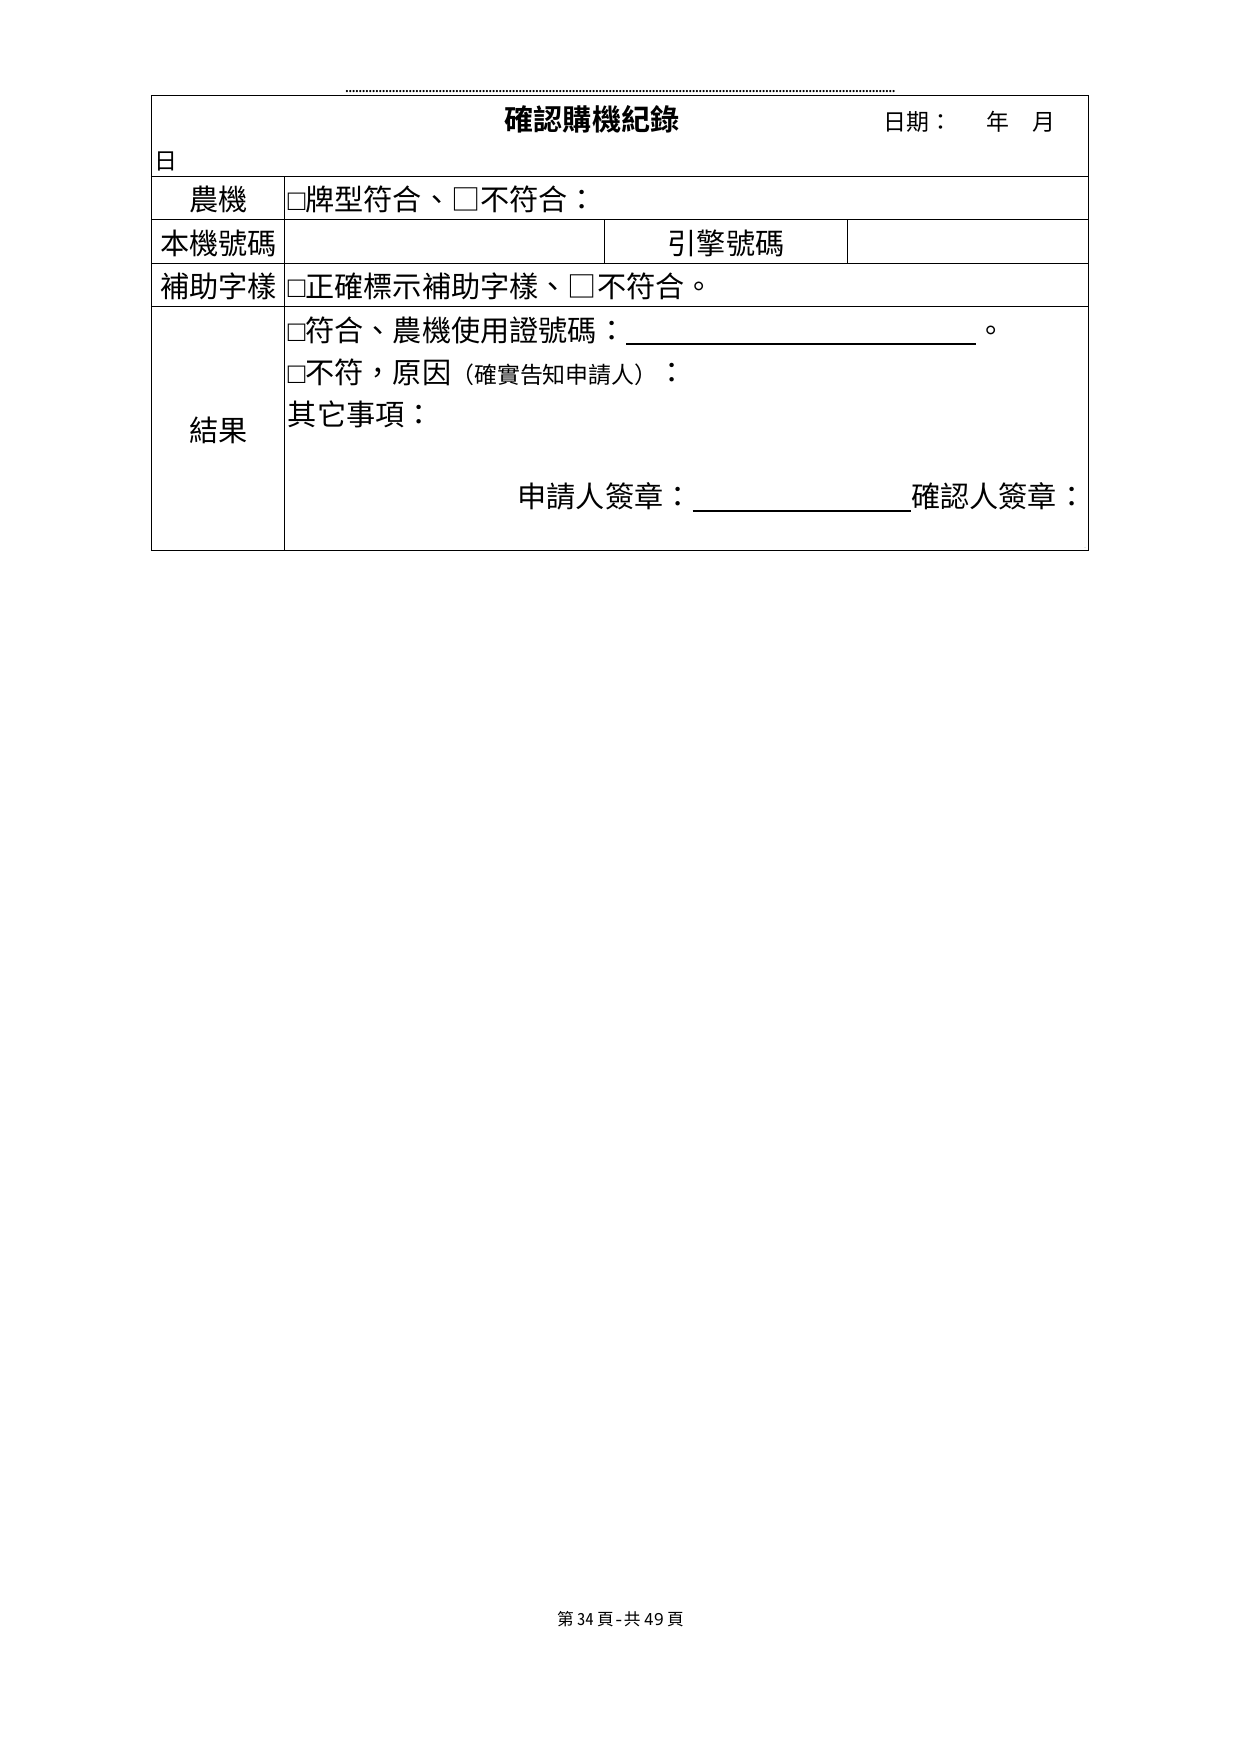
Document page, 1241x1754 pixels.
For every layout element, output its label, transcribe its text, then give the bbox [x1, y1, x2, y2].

table_cell 結果 [152, 307, 284, 549]
table_cell □正確標示補助字樣、□不符合。 [285, 264, 1088, 306]
table_cell 本機號碼 [152, 220, 284, 263]
table_cell 引擎號碼 [605, 220, 847, 263]
table_header 確認購機紀錄 日期： 年 月 日 [152, 96, 1088, 176]
table_cell [285, 220, 604, 263]
table_cell 農機 [152, 177, 284, 219]
table_cell □牌型符合、□不符合： [285, 177, 1088, 219]
table_cell [848, 220, 1088, 263]
table_cell 補助字樣 [152, 264, 284, 306]
table_cell □符合、農機使用證號碼： 。 □不符，原因（確實告知申請人）： 其它事項： 申請人簽章： 確認人簽章： － [285, 307, 1088, 549]
text ………………………………………………………………………………………………………………………………………………… [151, 83, 1089, 95]
